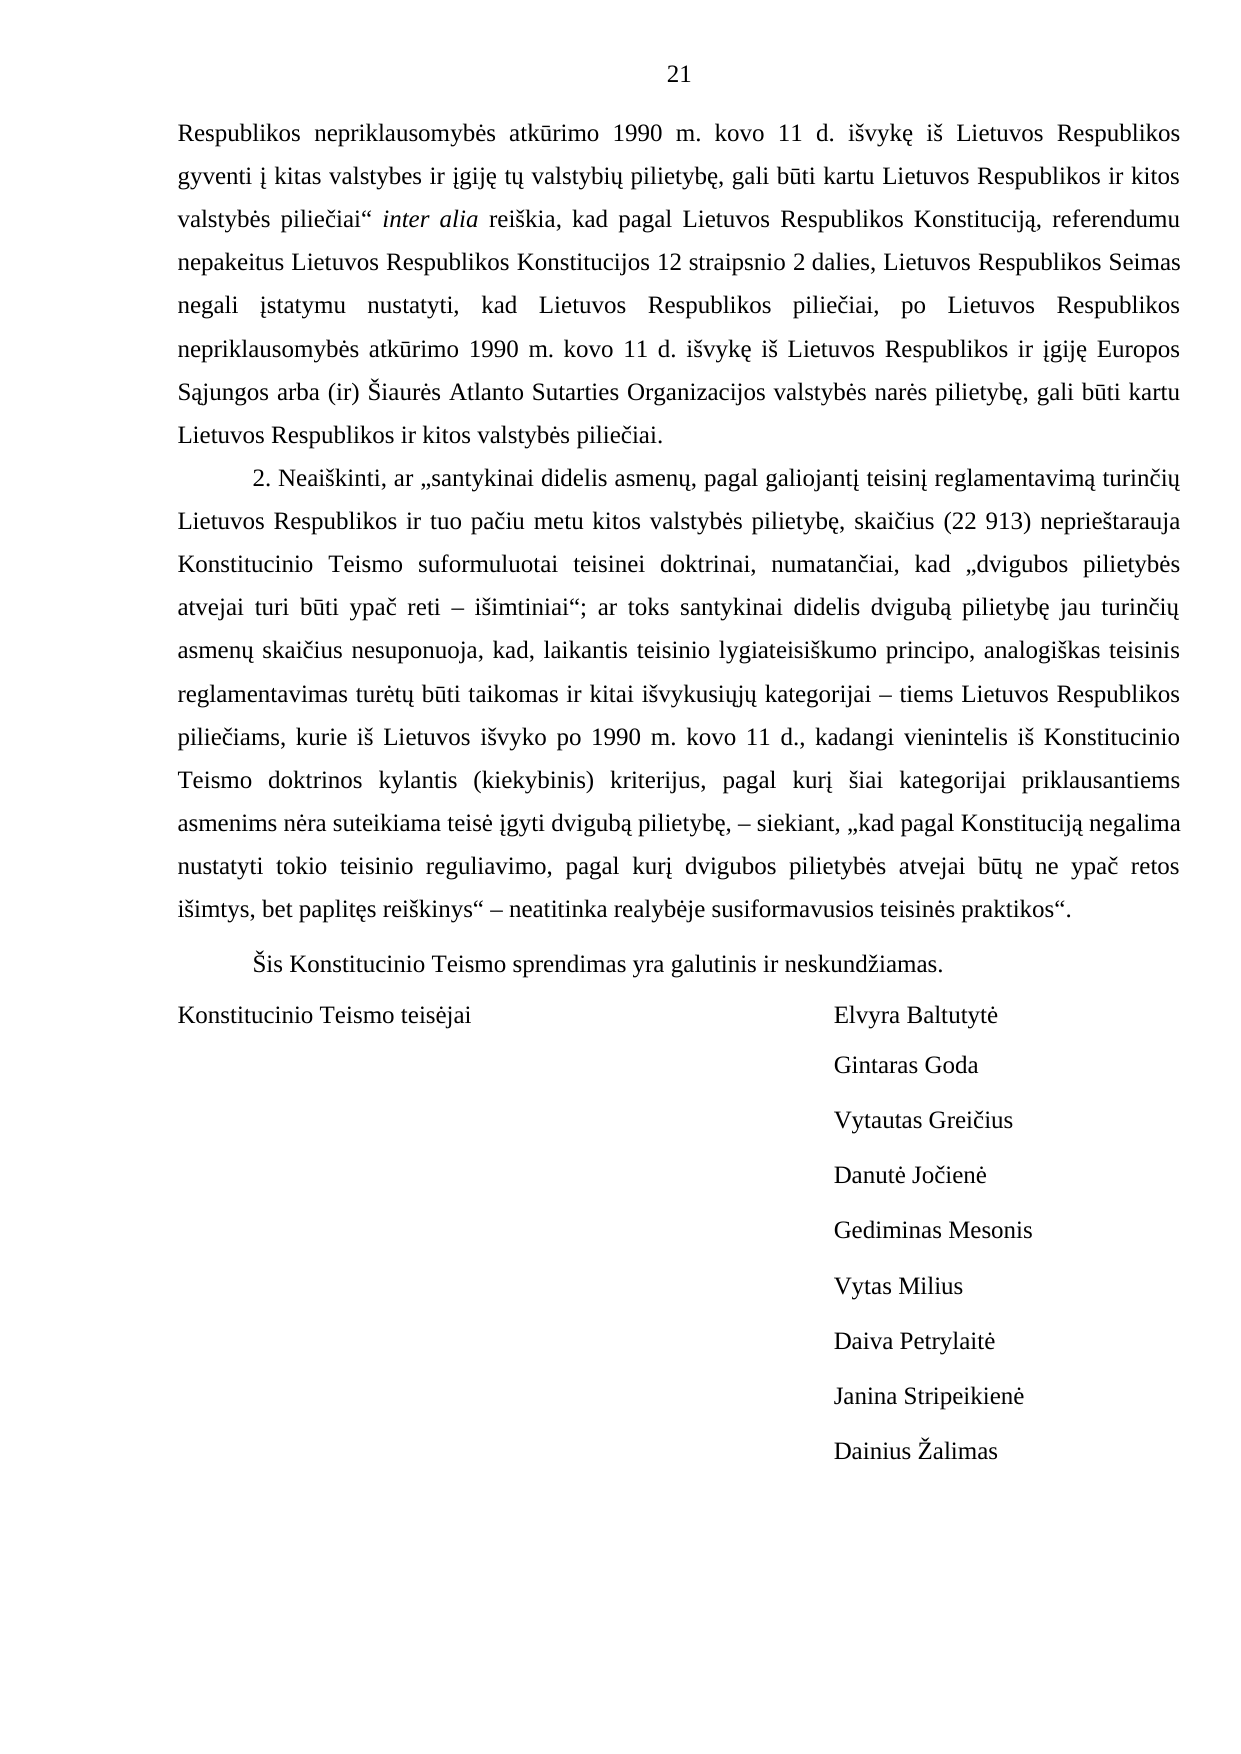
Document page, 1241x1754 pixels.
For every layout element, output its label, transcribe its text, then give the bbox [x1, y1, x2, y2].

text Daiva Petrylaitė [177, 1326, 1181, 1354]
text Šis Konstitucinio Teismo sprendimas yra galutinis ir neskundžiamas. [177, 949, 1181, 978]
text Dainius Žalimas [177, 1436, 1181, 1465]
text Gintaras Goda [177, 1050, 1181, 1079]
text Vytas Milius [177, 1271, 1181, 1299]
text Danutė Jočienė [177, 1161, 1181, 1189]
text Respublikos nepriklausomybės atkūrimo 1990 m. kovo 11 d. išvykę iš Lietuvos Respublikos gyventi į kitas valstybes ir įgiję tų valstybių pilietybę, gali būti kartu Lietuvos Respublikos ir kitos valstybės piliečiai“ inter alia reiškia, kad pagal Lietuvos Respublikos Konstituciją, referendumu nepakeitus Lietuvos Respublikos Konstitucijos 12 straipsnio 2 dalies, Lietuvos Respublikos Seimas negali įstatymu nustatyti, kad Lietuvos Respublikos piliečiai, po Lietuvos Respublikos nepriklausomybės atkūrimo 1990 m. kovo 11 d. išvykę iš Lietuvos Respublikos ir įgiję Europos Sąjungos arba (ir) Šiaurės Atlanto Sutarties Organizacijos valstybės narės pilietybę, gali būti kartu Lietuvos Respublikos ir kitos valstybės piliečiai. [177, 118, 1181, 449]
text Janina Stripeikienė [177, 1381, 1181, 1410]
text Vytautas Greičius [177, 1105, 1181, 1134]
text 2. Neaiškinti, ar „santykinai didelis asmenų, pagal galiojantį teisinį reglamentavimą turinčių Lietuvos Respublikos ir tuo pačiu metu kitos valstybės pilietybę, skaičius (22 913) neprieštarauja Konstitucinio Teismo suformuluotai teisinei doktrinai, numatančiai, kad „dvigubos pilietybės atvejai turi būti ypač reti – išimtiniai“; ar toks santykinai didelis dvigubą pilietybę jau turinčių asmenų skaičius nesuponuoja, kad, laikantis teisinio lygiateisiškumo principo, analogiškas teisinis reglamentavimas turėtų būti taikomas ir kitai išvykusiųjų kategorijai – tiems Lietuvos Respublikos piliečiams, kurie iš Lietuvos išvyko po 1990 m. kovo 11 d., kadangi vienintelis iš Konstitucinio Teismo doktrinos kylantis (kiekybinis) kriterijus, pagal kurį šiai kategorijai priklausantiems asmenims nėra suteikiama teisė įgyti dvigubą pilietybę, – siekiant, „kad pagal Konstituciją negalima nustatyti tokio teisinio reguliavimo, pagal kurį dvigubos pilietybės atvejai būtų ne ypač retos išimtys, bet paplitęs reiškinys“ – neatitinka realybėje susiformavusios teisinės praktikos“. [177, 463, 1181, 923]
text Gediminas Mesonis [177, 1216, 1181, 1244]
text Konstitucinio Teismo teisėjai Elvyra Baltutytė [177, 1000, 1181, 1029]
